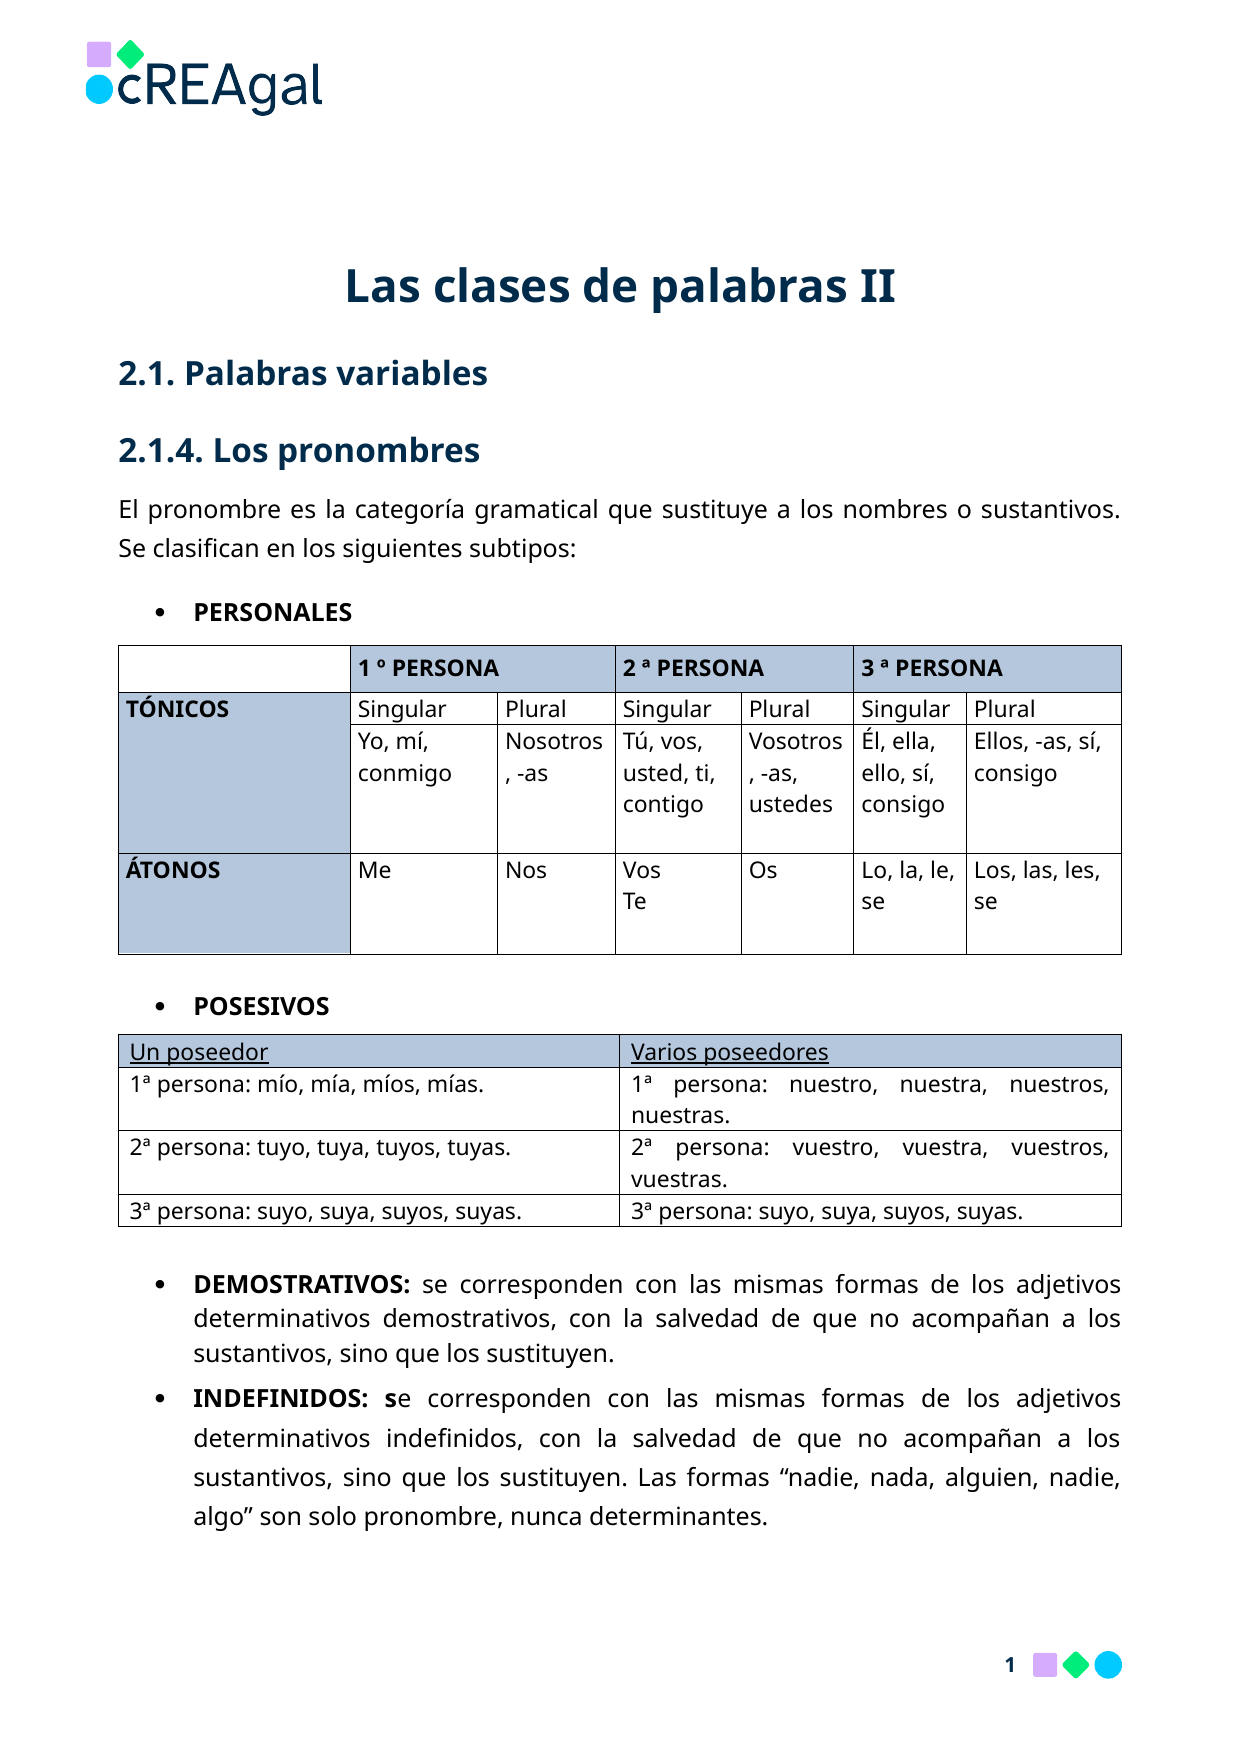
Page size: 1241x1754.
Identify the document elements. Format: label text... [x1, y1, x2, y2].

table_cell Tú, vos, usted, ti, contigo [616, 725, 741, 853]
table_cell Singular [616, 693, 741, 724]
subtitle 2.1. Palabras variables [118, 350, 1122, 396]
table_header [119, 646, 350, 692]
table_header Varios poseedores [620, 1035, 1121, 1067]
table_cell Lo, la, le, se [854, 854, 966, 953]
table_cell 1ª persona: nuestro, nuestra, nuestros, nuestras. [620, 1068, 1121, 1130]
subtitle Las clases de palabras II [118, 253, 1122, 316]
table_cell Yo, mí, conmigo [351, 725, 497, 853]
table_cell Plural [967, 693, 1121, 724]
table_cell Plural [742, 693, 853, 724]
table_cell 2ª persona: tuyo, tuya, tuyos, tuyas. [119, 1131, 619, 1194]
table_cell Me [351, 854, 497, 953]
table_cell Plural [498, 693, 615, 724]
table_cell Vosotros, -as, ustedes [742, 725, 853, 853]
table_cell 3ª persona: suyo, suya, suyos, suyas. [119, 1195, 619, 1226]
table_cell Vos Te [616, 854, 741, 953]
table_header 1 º PERSONA [351, 646, 615, 692]
table_cell Él, ella, ello, sí, consigo [854, 725, 966, 853]
table_cell Los, las, les, se [967, 854, 1121, 953]
table_cell 3ª persona: suyo, suya, suyos, suyas. [620, 1195, 1121, 1226]
table_cell 2ª persona: vuestro, vuestra, vuestros, vuestras. [620, 1131, 1121, 1194]
list POSESIVOS [156, 988, 1122, 1023]
list INDEFINIDOS: se corresponden con las mismas formas de los adjetivos determinativos indefinidos, con la salvedad de que no acompañan a los sustantivos, sino que los sustituyen. Las formas “nadie, nada, alguien, nadie, algo” son solo pronombre, nunca determinantes. [156, 1381, 1122, 1533]
table_cell Os [742, 854, 853, 953]
text El pronombre es la categoría gramatical que sustituye a los nombres o sustantivos. Se clasifican en los siguientes subtipos: [118, 492, 1122, 565]
table_cell Singular [351, 693, 497, 724]
picture [85, 40, 322, 116]
table_cell Singular [854, 693, 966, 724]
table_cell Ellos, -as, sí, consigo [967, 725, 1121, 853]
table_cell Nosotros, -as [498, 725, 615, 853]
list PERSONALES [156, 594, 1122, 628]
table_header 2 ª PERSONA [616, 646, 853, 692]
table_cell ÁTONOS [119, 854, 350, 953]
subtitle 2.1.4. Los pronombres [118, 427, 1122, 473]
table_header 3 ª PERSONA [854, 646, 1121, 692]
table_cell 1ª persona: mío, mía, míos, mías. [119, 1068, 619, 1130]
list DEMOSTRATIVOS: se corresponden con las mismas formas de los adjetivos determinativos demostrativos, con la salvedad de que no acompañan a los sustantivos, sino que los sustituyen. [156, 1267, 1122, 1369]
table_cell TÓNICOS [119, 693, 350, 853]
table_header Un poseedor [119, 1035, 619, 1067]
table_cell Nos [498, 854, 615, 953]
